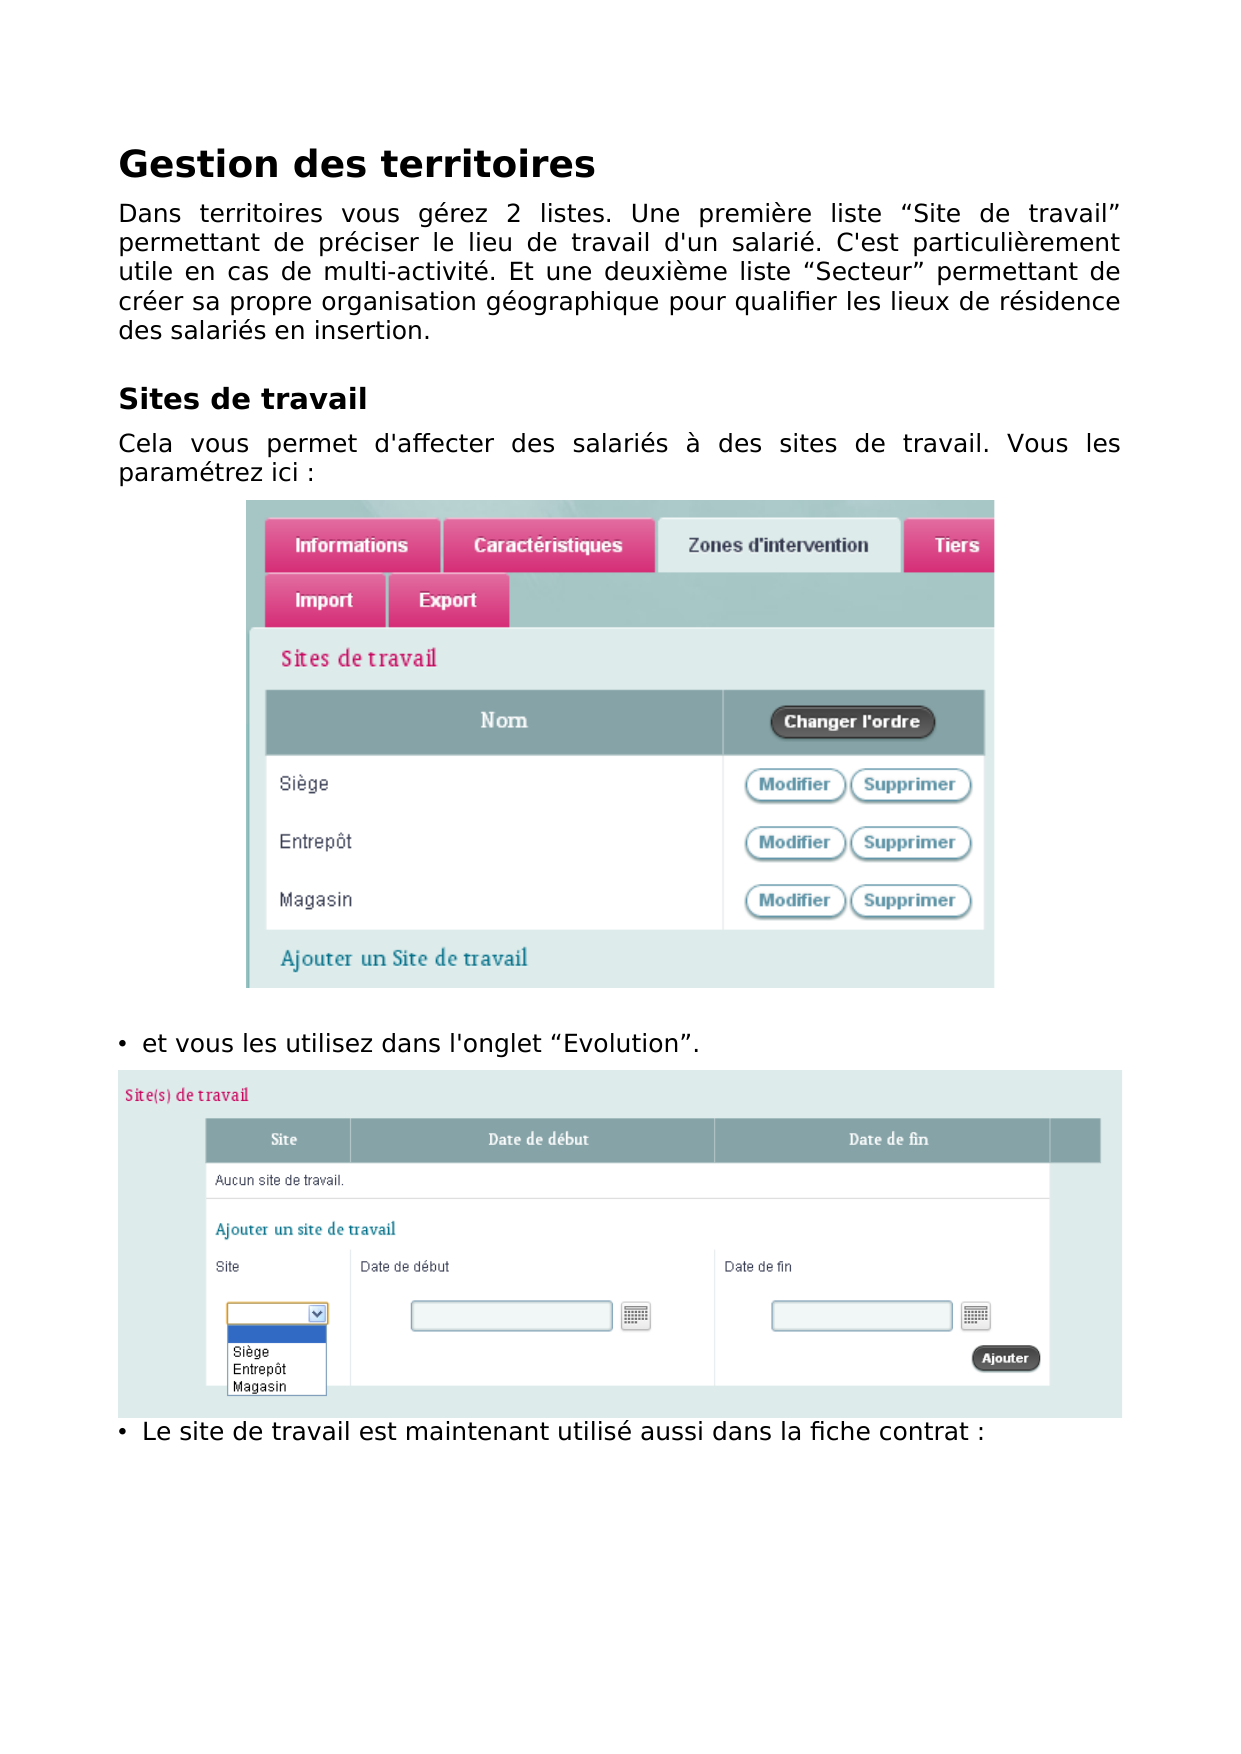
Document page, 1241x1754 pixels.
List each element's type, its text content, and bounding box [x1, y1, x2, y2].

picture [246, 500, 995, 988]
picture [118, 1070, 1123, 1418]
text Dans territoires vous gérez 2 listes. Une première liste “Site de travail” permettant de préciser le lieu de travail d'un salarié. C'est particulièrement utile en cas de multi-activité. Et une deuxième liste “Secteur” permettant de créer sa propre organisation géographique pour qualifier les lieux de résidence des salariés en insertion. [118, 199, 1122, 345]
subtitle Gestion des territoires [118, 143, 1122, 187]
list Le site de travail est maintenant utilisé aussi dans la fiche contrat : [118, 1418, 1122, 1446]
subtitle Sites de travail [118, 383, 1122, 417]
list et vous les utilisez dans l'onglet “Evolution”. [118, 1029, 1122, 1058]
text Cela vous permet d'affecter des salariés à des sites de travail. Vous les paramétrez ici : [118, 429, 1122, 487]
